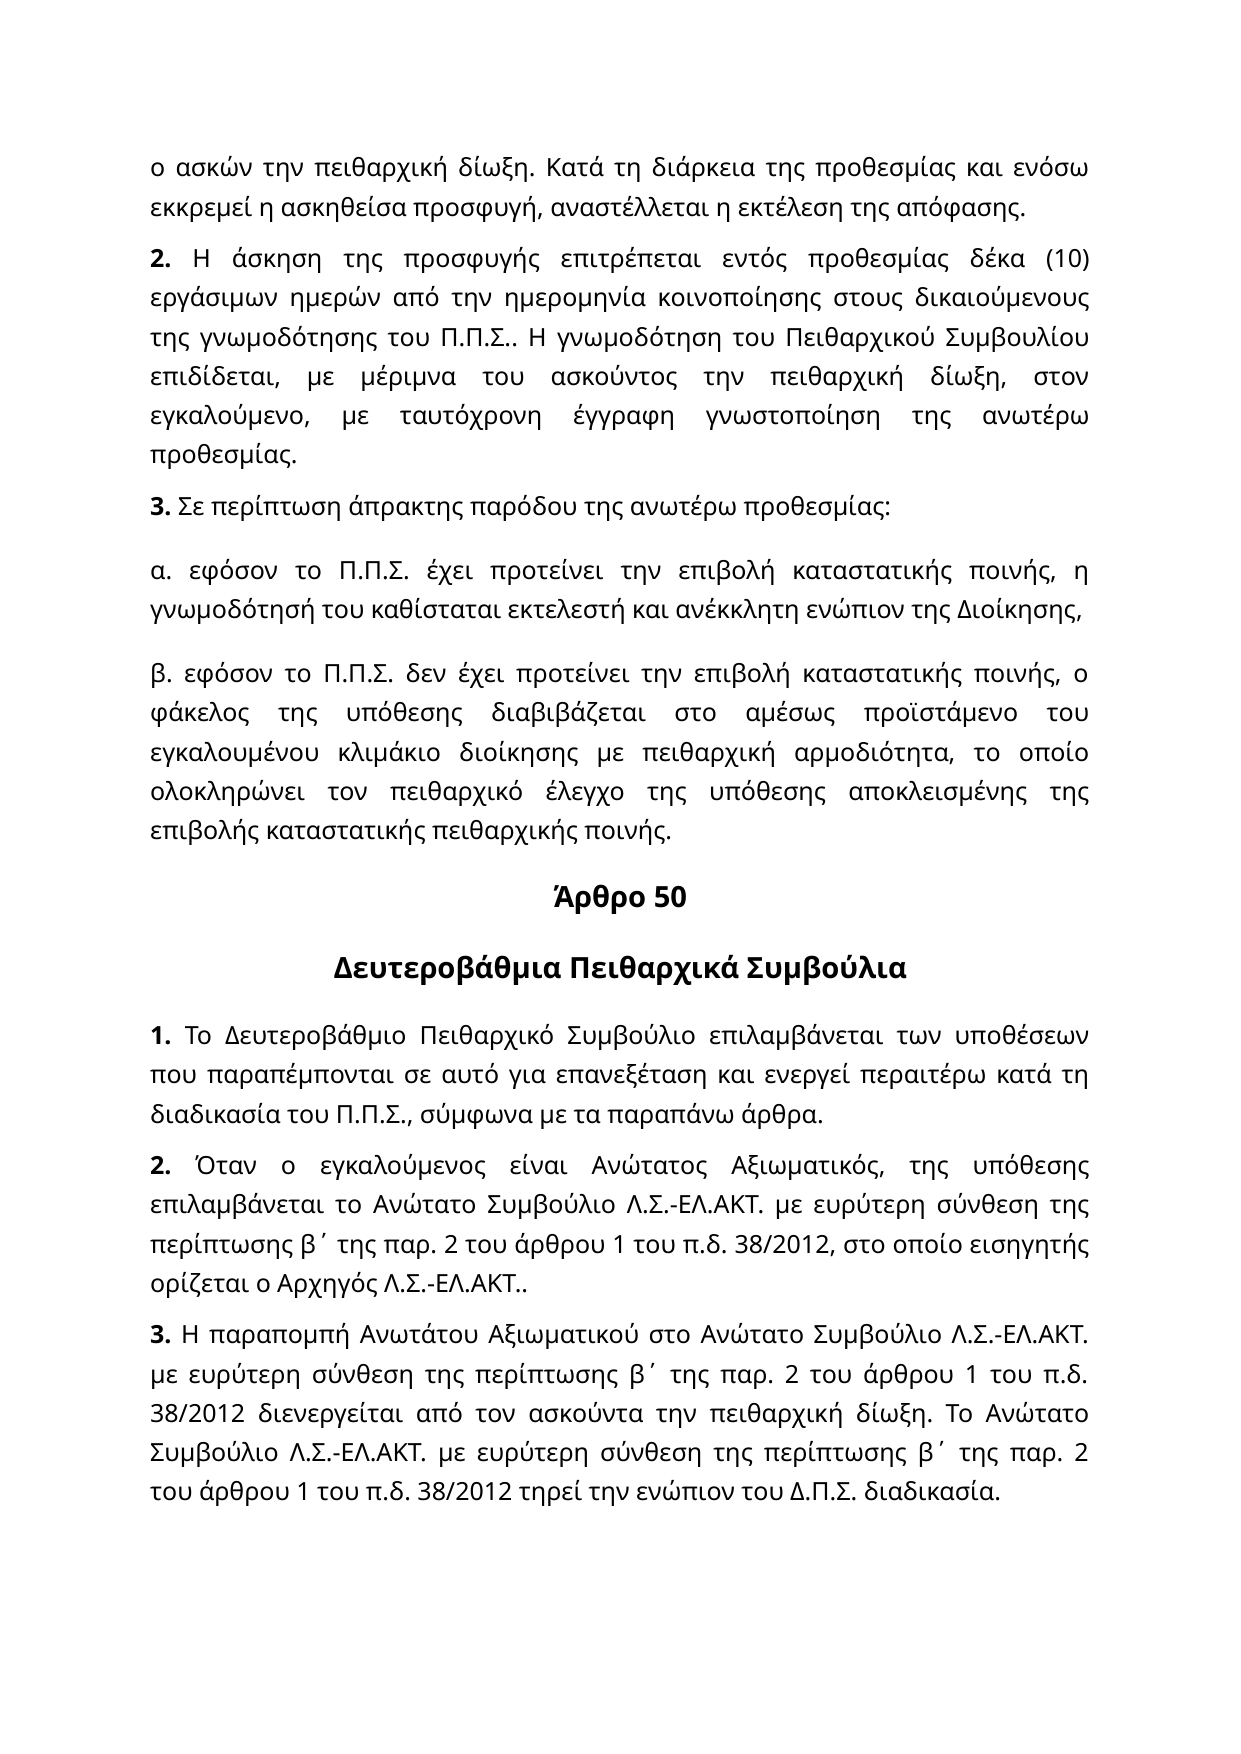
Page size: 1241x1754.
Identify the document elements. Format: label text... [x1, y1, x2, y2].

text 1. Το Δευτεροβάθμιο Πειθαρχικό Συμβούλιο επιλαμβάνεται των υποθέσεων που παραπέμπονται σε αυτό για επανεξέταση και ενεργεί περαιτέρω κατά τη διαδικασία του Π.Π.Σ., σύμφωνα με τα παραπάνω άρθρα. [150, 1018, 1090, 1130]
text 2. Η άσκηση της προσφυγής επιτρέπεται εντός προθεσμίας δέκα (10) εργάσιμων ημερών από την ημερομηνία κοινοποίησης στους δικαιούμενους της γνωμοδότησης του Π.Π.Σ.. Η γνωμοδότηση του Πειθαρχικού Συμβουλίου επιδίδεται, με μέριμνα του ασκούντος την πειθαρχική δίωξη, στον εγκαλούμενο, με ταυτόχρονη έγγραφη γνωστοποίηση της ανωτέρω προθεσμίας. [150, 241, 1090, 471]
text 3. Σε περίπτωση άπρακτης παρόδου της ανωτέρω προθεσμίας: [150, 488, 1090, 522]
text ο ασκών την πειθαρχική δίωξη. Κατά τη διάρκεια της προθεσμίας και ενόσω εκκρεμεί η ασκηθείσα προσφυγή, αναστέλλεται η εκτέλεση της απόφασης. [150, 150, 1090, 223]
text β. εφόσον το Π.Π.Σ. δεν έχει προτείνει την επιβολή καταστατικής ποινής, ο φάκελος της υπόθεσης διαβιβάζεται στο αμέσως προϊστάμενο του εγκαλουμένου κλιμάκιο διοίκησης με πειθαρχική αρμοδιότητα, το οποίο ολοκληρώνει τον πειθαρχικό έλεγχο της υπόθεσης αποκλεισμένης της επιβολής καταστατικής πειθαρχικής ποινής. [150, 656, 1090, 847]
text 2. Όταν ο εγκαλούμενος είναι Ανώτατος Αξιωματικός, της υπόθεσης επιλαμβάνεται το Ανώτατο Συμβούλιο Λ.Σ.-ΕΛ.ΑΚΤ. με ευρύτερη σύνθεση της περίπτωσης β΄ της παρ. 2 του άρθρου 1 του π.δ. 38/2012, στο οποίο εισηγητής ορίζεται ο Αρχηγός Λ.Σ.-ΕΛ.ΑΚΤ.. [150, 1148, 1090, 1299]
text 3. Η παραπομπή Ανωτάτου Αξιωματικού στο Ανώτατο Συμβούλιο Λ.Σ.-ΕΛ.ΑΚΤ. με ευρύτερη σύνθεση της περίπτωσης β΄ της παρ. 2 του άρθρου 1 του π.δ. 38/2012 διενεργείται από τον ασκούντα την πειθαρχική δίωξη. Το Ανώτατο Συμβούλιο Λ.Σ.-ΕΛ.ΑΚΤ. με ευρύτερη σύνθεση της περίπτωσης β΄ της παρ. 2 του άρθρου 1 του π.δ. 38/2012 τηρεί την ενώπιον του Δ.Π.Σ. διαδικασία. [150, 1317, 1090, 1508]
subtitle Άρθρο 50 [150, 877, 1090, 916]
text α. εφόσον το Π.Π.Σ. έχει προτείνει την επιβολή καταστατικής ποινής, η γνωμοδότησή του καθίσταται εκτελεστή και ανέκκλητη ενώπιον της Διοίκησης, [150, 552, 1090, 626]
subtitle Δευτεροβάθμια Πειθαρχικά Συμβούλια [150, 947, 1090, 987]
